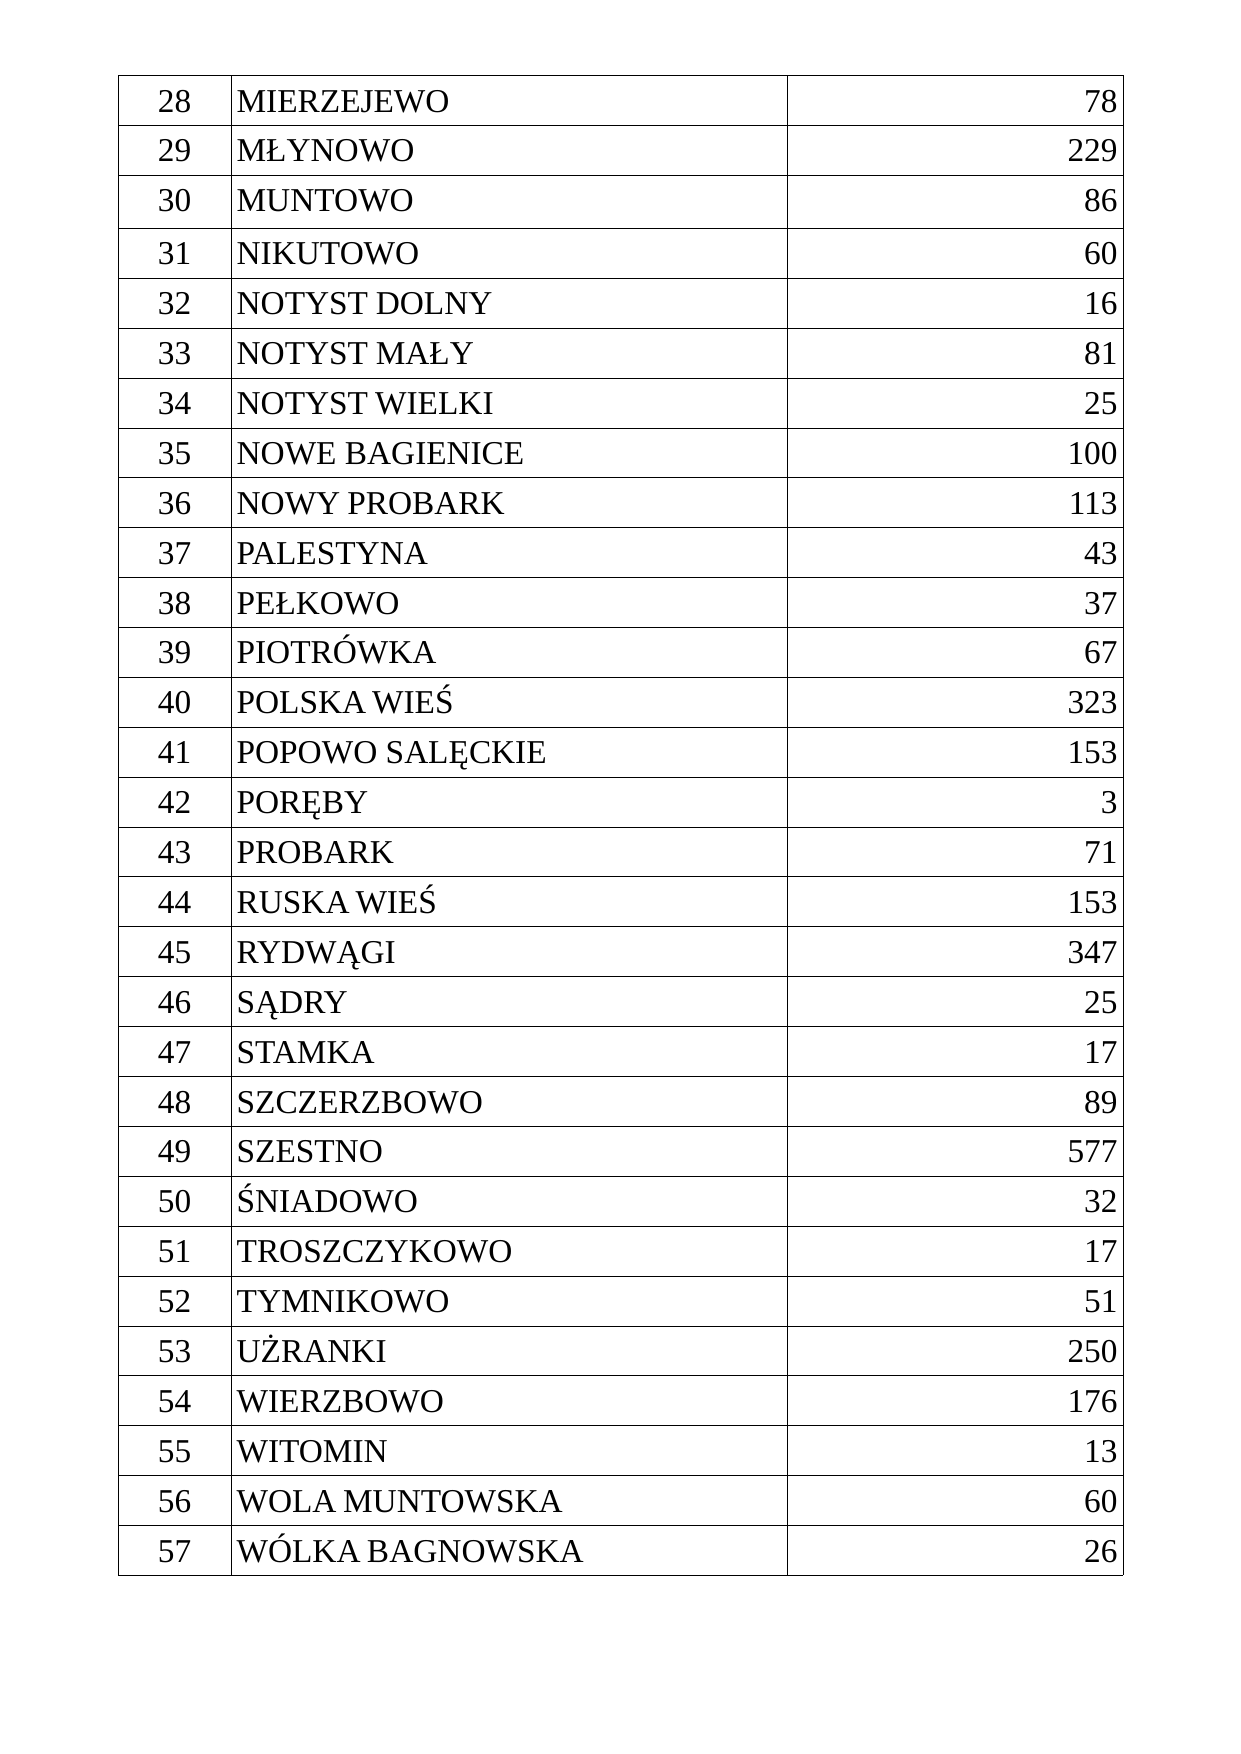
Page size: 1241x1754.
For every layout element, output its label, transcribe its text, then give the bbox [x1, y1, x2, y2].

table_cell 38 [119, 578, 231, 627]
table_cell 113 [788, 478, 1123, 527]
table_cell 51 [788, 1277, 1123, 1326]
table_cell 56 [119, 1476, 231, 1525]
table_cell 57 [119, 1526, 231, 1575]
table_cell 16 [788, 279, 1123, 328]
table_cell POLSKA WIEŚ [232, 678, 787, 727]
table_cell 100 [788, 429, 1123, 477]
table_cell 52 [119, 1277, 231, 1326]
table_cell 43 [788, 528, 1123, 577]
table_cell 26 [788, 1526, 1123, 1575]
table_cell 3 [788, 778, 1123, 827]
table_cell 39 [119, 628, 231, 677]
table_cell WIERZBOWO [232, 1376, 787, 1425]
table_cell NOTYST DOLNY [232, 279, 787, 328]
table_cell UŻRANKI [232, 1327, 787, 1375]
table_cell 35 [119, 429, 231, 477]
table_cell MUNTOWO [232, 176, 787, 228]
table_cell 48 [119, 1077, 231, 1126]
table_cell 67 [788, 628, 1123, 677]
table_cell 53 [119, 1327, 231, 1375]
table_cell 25 [788, 977, 1123, 1026]
table_cell 50 [119, 1177, 231, 1226]
table_cell 45 [119, 927, 231, 976]
table_cell 41 [119, 728, 231, 777]
table_cell MŁYNOWO [232, 126, 787, 175]
table_cell 176 [788, 1376, 1123, 1425]
table_cell SZCZERZBOWO [232, 1077, 787, 1126]
table_cell 43 [119, 828, 231, 876]
table_cell 32 [119, 279, 231, 328]
table_cell 153 [788, 728, 1123, 777]
table_cell 51 [119, 1227, 231, 1276]
table_cell 86 [788, 176, 1123, 228]
table_cell PIOTRÓWKA [232, 628, 787, 677]
table_cell 32 [788, 1177, 1123, 1226]
table_cell RYDWĄGI [232, 927, 787, 976]
table_cell 33 [119, 329, 231, 377]
table_cell RUSKA WIEŚ [232, 877, 787, 926]
table_cell PEŁKOWO [232, 578, 787, 627]
table_cell POPOWO SALĘCKIE [232, 728, 787, 777]
table_cell NOTYST MAŁY [232, 329, 787, 377]
table_cell PALESTYNA [232, 528, 787, 577]
table_cell 17 [788, 1027, 1123, 1076]
table_cell 153 [788, 877, 1123, 926]
table_cell SĄDRY [232, 977, 787, 1026]
table_cell 577 [788, 1127, 1123, 1176]
table_cell 44 [119, 877, 231, 926]
table_cell 31 [119, 229, 231, 278]
table_cell 81 [788, 329, 1123, 377]
table_cell 49 [119, 1127, 231, 1176]
table_cell 89 [788, 1077, 1123, 1126]
table_cell 34 [119, 379, 231, 427]
table_cell 78 [788, 76, 1123, 125]
table_cell 36 [119, 478, 231, 527]
table_cell TROSZCZYKOWO [232, 1227, 787, 1276]
table_cell 17 [788, 1227, 1123, 1276]
table_cell NOWE BAGIENICE [232, 429, 787, 477]
table_cell PORĘBY [232, 778, 787, 827]
table_cell WÓLKA BAGNOWSKA [232, 1526, 787, 1575]
table_cell NIKUTOWO [232, 229, 787, 278]
table_cell 42 [119, 778, 231, 827]
table_cell SZESTNO [232, 1127, 787, 1176]
table_cell 60 [788, 229, 1123, 278]
table_cell STAMKA [232, 1027, 787, 1076]
table_cell PROBARK [232, 828, 787, 876]
table_cell 60 [788, 1476, 1123, 1525]
table_cell 323 [788, 678, 1123, 727]
table_cell 347 [788, 927, 1123, 976]
table_cell 54 [119, 1376, 231, 1425]
table_cell TYMNIKOWO [232, 1277, 787, 1326]
table_cell 37 [788, 578, 1123, 627]
table_cell WOLA MUNTOWSKA [232, 1476, 787, 1525]
table_cell 229 [788, 126, 1123, 175]
table_cell 29 [119, 126, 231, 175]
table_cell 40 [119, 678, 231, 727]
table_cell 250 [788, 1327, 1123, 1375]
table_cell NOWY PROBARK [232, 478, 787, 527]
table_cell 47 [119, 1027, 231, 1076]
table_cell MIERZEJEWO [232, 76, 787, 125]
table_cell 13 [788, 1426, 1123, 1475]
table_cell 71 [788, 828, 1123, 876]
table_cell 30 [119, 176, 231, 228]
table_cell 25 [788, 379, 1123, 427]
table_cell ŚNIADOWO [232, 1177, 787, 1226]
table_cell 28 [119, 76, 231, 125]
table_cell 37 [119, 528, 231, 577]
table_cell NOTYST WIELKI [232, 379, 787, 427]
table_cell WITOMIN [232, 1426, 787, 1475]
table_cell 46 [119, 977, 231, 1026]
table_cell 55 [119, 1426, 231, 1475]
